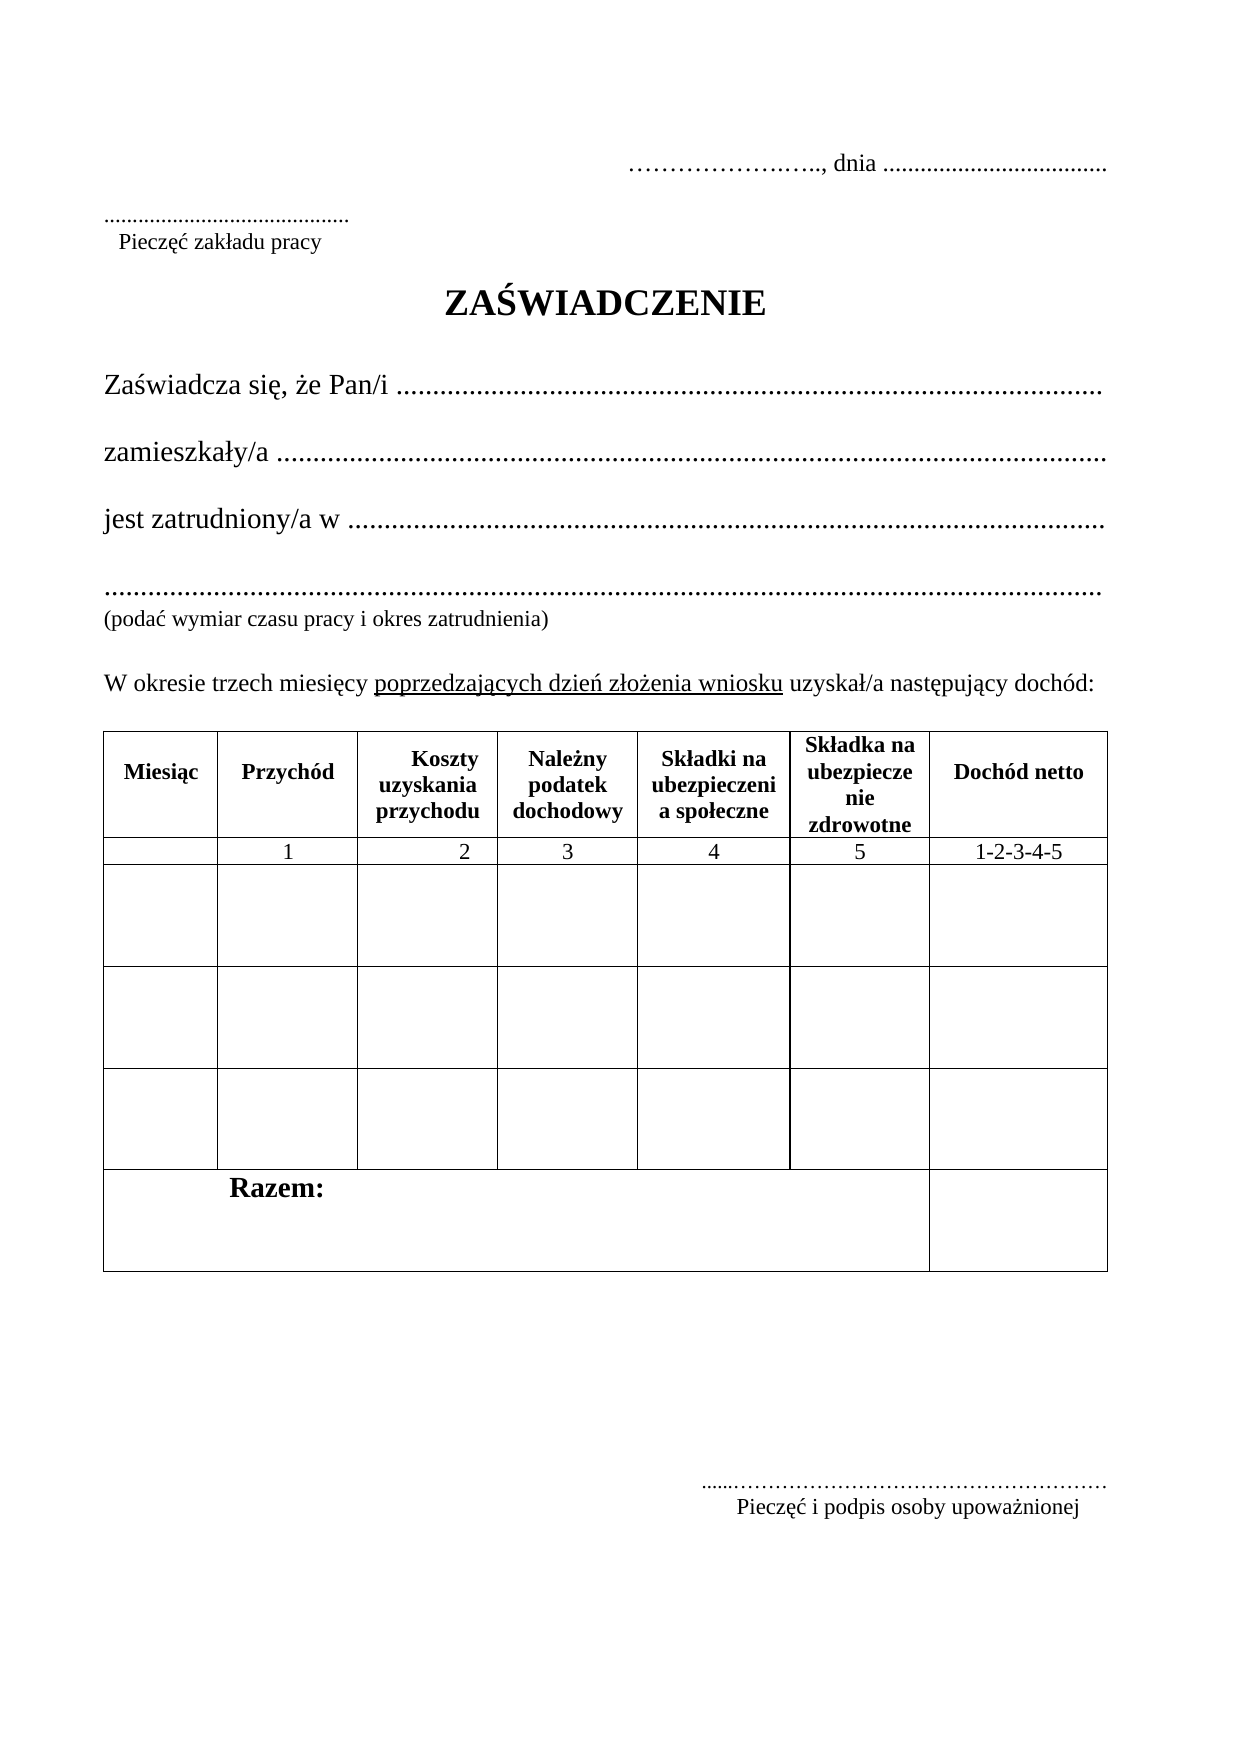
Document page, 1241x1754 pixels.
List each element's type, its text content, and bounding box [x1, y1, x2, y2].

table_cell [638, 1170, 790, 1271]
table_cell [638, 865, 789, 966]
table_header Należny podatek dochodowy [498, 732, 637, 837]
text W okresie trzech miesięcy poprzedzających dzień złożenia wniosku uzyskał/a następujący dochód: [103, 668, 1107, 697]
text Zaświadcza się, że Pan/i ................................................................................................. [103, 367, 1107, 400]
table_cell [930, 1170, 1107, 1271]
table_cell 5 [791, 838, 929, 864]
text Pieczęć zakładu pracy [103, 228, 1107, 254]
table_cell [638, 967, 789, 1068]
text .........................................................................................................................................(podać wymiar czasu pracy i okres zatrudnienia) [103, 568, 1107, 664]
table_cell [358, 1069, 497, 1169]
table_header Składki na ubezpieczenia społeczne [638, 732, 789, 837]
table_cell [638, 1069, 789, 1169]
table_cell [358, 1170, 498, 1271]
table_cell 1 [218, 838, 357, 864]
table_cell 4 [638, 838, 789, 864]
table_cell [791, 865, 929, 966]
table_cell [498, 1170, 637, 1271]
table_header Miesiąc [104, 732, 217, 837]
text zamieszkały/a .................................................................................................................. [103, 434, 1107, 467]
table_cell [791, 1069, 929, 1169]
table_cell [498, 967, 637, 1068]
text ZAŚWIADCZENIE [103, 281, 1107, 367]
table_cell [930, 865, 1107, 966]
table_cell [498, 1069, 637, 1169]
table_cell [498, 865, 637, 966]
text jest zatrudniony/a w ........................................................................................................ [103, 501, 1107, 534]
table_cell [790, 1170, 929, 1271]
table_cell [218, 967, 357, 1068]
text ......……………………………………………… [103, 1444, 1107, 1493]
table_cell 2 [358, 838, 497, 864]
table_cell [104, 838, 217, 864]
table_cell Razem: [218, 1170, 358, 1271]
table_cell [218, 1069, 357, 1169]
table_cell [104, 967, 217, 1068]
text ……………….….., dnia .................................... [103, 148, 1107, 176]
table_cell 1-2-3-4-5 [930, 838, 1107, 864]
text ........................................... [103, 201, 1107, 228]
table_cell [104, 1170, 218, 1271]
table_cell 3 [498, 838, 637, 864]
table_header Dochód netto [930, 732, 1107, 837]
table_cell [104, 1069, 217, 1169]
table_cell [791, 967, 929, 1068]
table_cell [358, 865, 497, 966]
table_header Przychód [218, 732, 357, 837]
table_cell [930, 967, 1107, 1068]
table_header Składka na ubezpieczenie zdrowotne [791, 732, 929, 837]
table_cell [358, 967, 497, 1068]
table_cell [104, 865, 217, 966]
table_cell [930, 1069, 1107, 1169]
table_cell [218, 865, 357, 966]
table_header Koszty uzyskania przychodu [358, 732, 497, 837]
text Pieczęć i podpis osoby upoważnionej [103, 1493, 1107, 1519]
